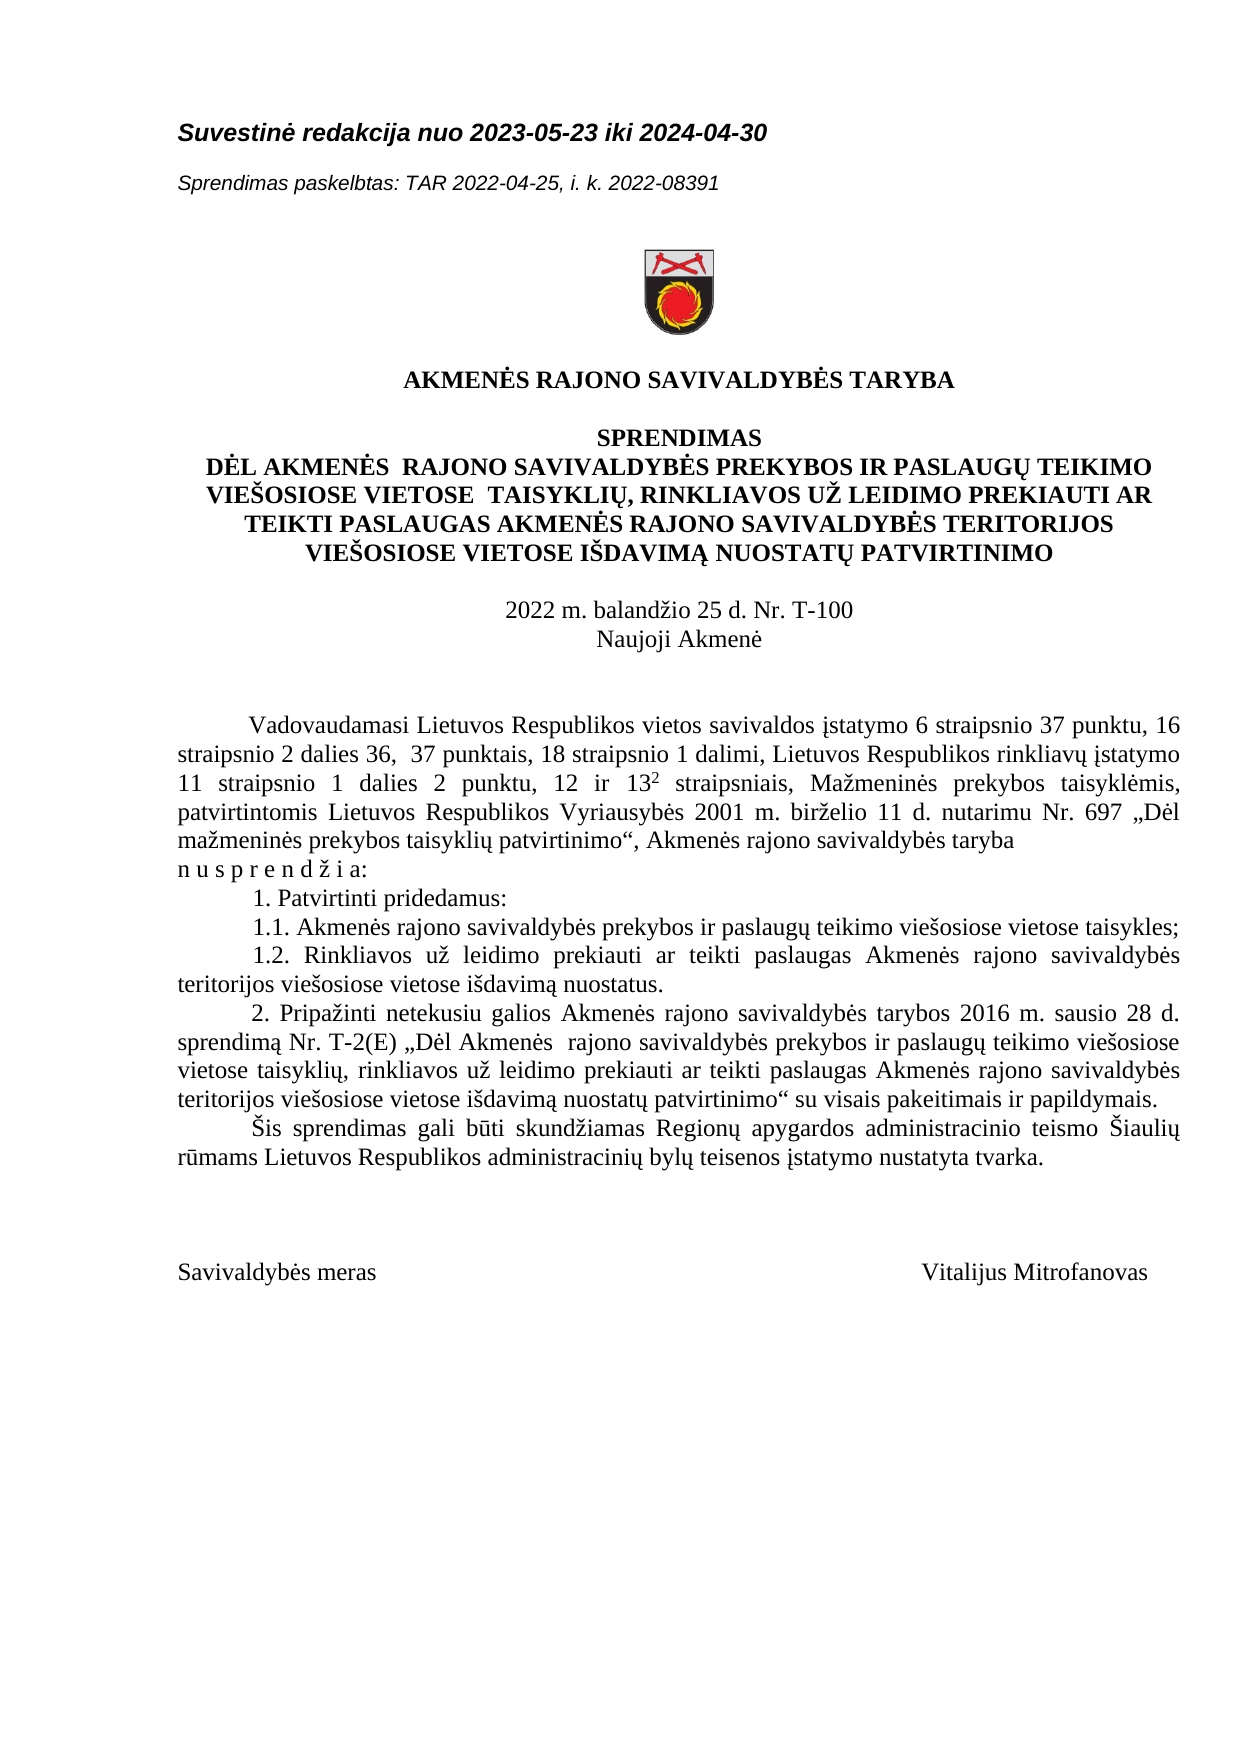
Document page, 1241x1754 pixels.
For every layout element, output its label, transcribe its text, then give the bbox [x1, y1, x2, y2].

text Šis sprendimas gali būti skundžiamas Regionų apygardos administracinio teismo Šiaulių rūmams Lietuvos Respublikos administracinių bylų teisenos įstatymo nustatyta tvarka. [177, 1113, 1181, 1170]
text Vadovaudamasi Lietuvos Respublikos vietos savivaldos įstatymo 6 straipsnio 37 punktu, 16 straipsnio 2 dalies 36, 37 punktais, 18 straipsnio 1 dalimi, Lietuvos Respublikos rinkliavų įstatymo 11 straipsnio 1 dalies 2 punktu, 12 ir 132 straipsniais, Mažmeninės prekybos taisyklėmis, patvirtintomis Lietuvos Respublikos Vyriausybės 2001 m. birželio 11 d. nutarimu Nr. 697 „Dėl mažmeninės prekybos taisyklių patvirtinimo“, Akmenės rajono savivaldybės taryba [177, 710, 1181, 854]
text Savivaldybės meras Vitalijus Mitrofanovas [177, 1257, 1181, 1285]
text 1.1. Akmenės rajono savivaldybės prekybos ir paslaugų teikimo viešosiose vietose taisykles; [177, 912, 1181, 940]
text Dėl AKMENĖS RAJONO SAVIVALDYBĖS PREKYBOS IR PASLAUGŲ TEIKIMO VIEŠOSIOSE VIETOSE TAISYKLIŲ, RINKLIAVOS UŽ LEIDIMO PREKIAUTI AR TEIKTI PASLAUGAS AKMENĖS RAJONO SAVIVALDYBĖS TERITORIJOS VIEŠOSIOSE VIETOSE IŠDAVIMĄ NUOSTATŲ PATVIRTINIMO [177, 452, 1181, 567]
text SPRENDIMAS [177, 423, 1181, 452]
subtitle 1.2. Rinkliavos už leidimo prekiauti ar teikti paslaugas Akmenės rajono savivaldybės teritorijos viešosiose vietose išdavimą nuostatus. [177, 940, 1181, 998]
text 2. Pripažinti netekusiu galios Akmenės rajono savivaldybės tarybos 2016 m. sausio 28 d. sprendimą Nr. T-2(E) „Dėl Akmenės rajono savivaldybės prekybos ir paslaugų teikimo viešosiose vietose taisyklių, rinkliavos už leidimo prekiauti ar teikti paslaugas Akmenės rajono savivaldybės teritorijos viešosiose vietose išdavimą nuostatų patvirtinimo“ su visais pakeitimais ir papildymais. [177, 998, 1181, 1113]
text AKMENĖS RAJONO SAVIVALDYBĖS TARYBA [177, 365, 1181, 394]
text Suvestinė redakcija nuo 2023-05-23 iki 2024-04-30 [177, 118, 1181, 147]
text 2022 m. balandžio 25 d. Nr. T-100 [177, 595, 1181, 624]
text Sprendimas paskelbtas: TAR 2022-04-25, i. k. 2022-08391 [177, 171, 1181, 195]
text n u s p r e n d ž i a: [177, 854, 1181, 883]
text Naujoji Akmenė [177, 624, 1181, 653]
text 1. Patvirtinti pridedamus: [177, 883, 1181, 912]
